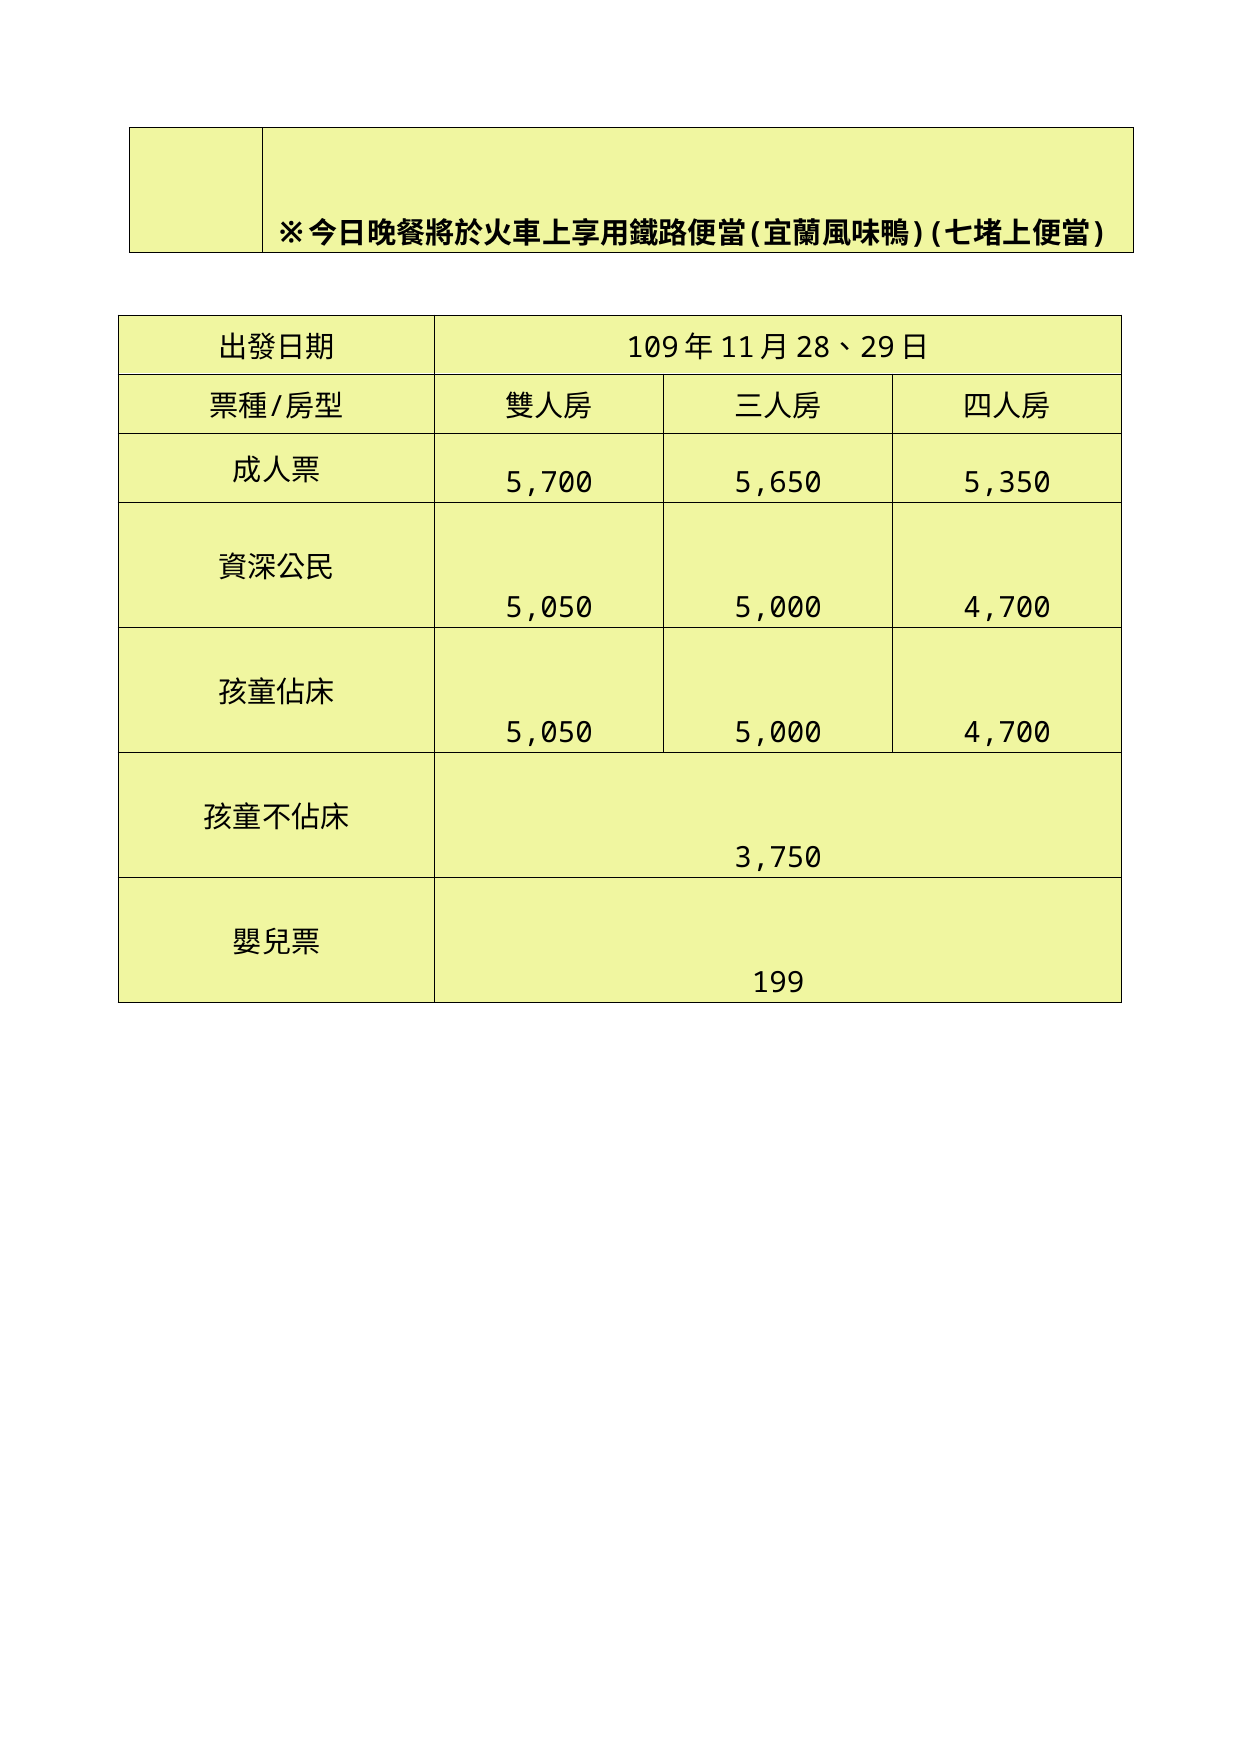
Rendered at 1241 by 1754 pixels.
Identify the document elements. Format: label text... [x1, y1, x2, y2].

table_cell 5,650 [664, 434, 892, 502]
table_cell 資深公民 [119, 503, 434, 627]
table_cell 3,750 [435, 753, 1121, 877]
table_cell 成人票 [119, 434, 434, 502]
table_header 出發日期 [119, 316, 434, 373]
table_cell 199 [435, 878, 1121, 1002]
table_cell 5,350 [893, 434, 1121, 502]
table_cell ※今日晚餐將於火車上享用鐵路便當(宜蘭風味鴨)(七堵上便當) [263, 128, 1133, 252]
table_cell [130, 128, 262, 252]
table_cell 三人房 [664, 375, 892, 433]
table_cell 孩童佔床 [119, 628, 434, 752]
table_cell 4,700 [893, 503, 1121, 627]
table_cell 5,700 [435, 434, 663, 502]
table_cell 嬰兒票 [119, 878, 434, 1002]
table_cell 5,000 [664, 628, 892, 752]
table_header 109年11月28、29日 [435, 316, 1121, 373]
table_cell 5,050 [435, 628, 663, 752]
table_cell 雙人房 [435, 375, 663, 433]
table_cell 孩童不佔床 [119, 753, 434, 877]
table_cell 四人房 [893, 375, 1121, 433]
table_cell 5,050 [435, 503, 663, 627]
table_cell 5,000 [664, 503, 892, 627]
table_cell 4,700 [893, 628, 1121, 752]
table_cell 票種/房型 [119, 375, 434, 433]
